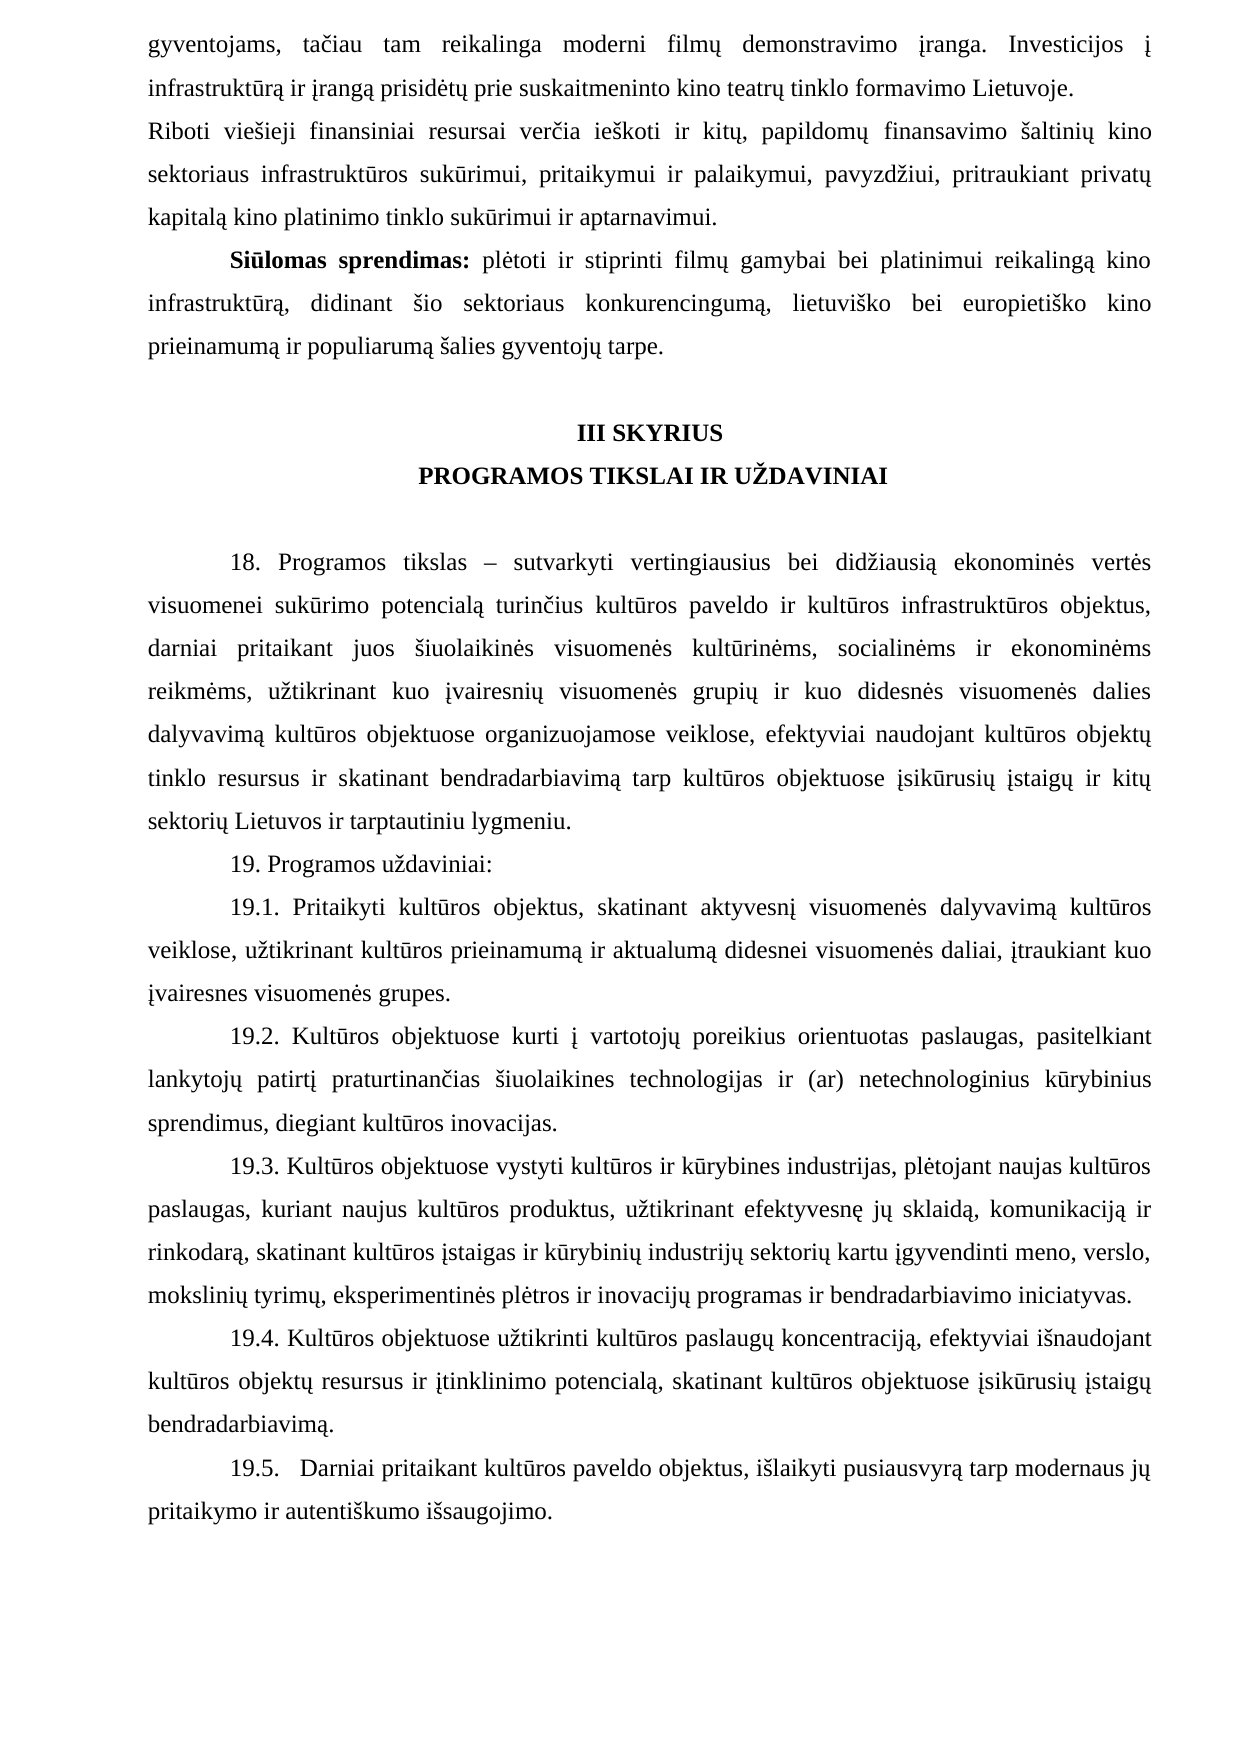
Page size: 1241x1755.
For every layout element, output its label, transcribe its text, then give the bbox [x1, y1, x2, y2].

text 19.5. Darniai pritaikant kultūros paveldo objektus, išlaikyti pusiausvyrą tarp modernaus jų pritaikymo ir autentiškumo išsaugojimo. [148, 1453, 1152, 1524]
text gyventojams, tačiau tam reikalinga moderni filmų demonstravimo įranga. Investicijos į infrastruktūrą ir įrangą prisidėtų prie suskaitmeninto kino teatrų tinklo formavimo Lietuvoje. [148, 29, 1152, 101]
text PROGRAMOS TIKSLAI IR UŽDAVINIAI [148, 461, 1152, 489]
text 19.2. Kultūros objektuose kurti į vartotojų poreikius orientuotas paslaugas, pasitelkiant lankytojų patirtį praturtinančias šiuolaikines technologijas ir (ar) netechnologinius kūrybinius sprendimus, diegiant kultūros inovacijas. [148, 1021, 1152, 1136]
text Siūlomas sprendimas: plėtoti ir stiprinti filmų gamybai bei platinimui reikalingą kino infrastruktūrą, didinant šio sektoriaus konkurencingumą, lietuviško bei europietiško kino prieinamumą ir populiarumą šalies gyventojų tarpe. [148, 245, 1152, 360]
text Riboti viešieji finansiniai resursai verčia ieškoti ir kitų, papildomų finansavimo šaltinių kino sektoriaus infrastruktūros sukūrimui, pritaikymui ir palaikymui, pavyzdžiui, pritraukiant privatų kapitalą kino platinimo tinklo sukūrimui ir aptarnavimui. [148, 116, 1152, 231]
text 18. Programos tikslas – sutvarkyti vertingiausius bei didžiausią ekonominės vertės visuomenei sukūrimo potencialą turinčius kultūros paveldo ir kultūros infrastruktūros objektus, darniai pritaikant juos šiuolaikinės visuomenės kultūrinėms, socialinėms ir ekonominėms reikmėms, užtikrinant kuo įvairesnių visuomenės grupių ir kuo didesnės visuomenės dalies dalyvavimą kultūros objektuose organizuojamose veiklose, efektyviai naudojant kultūros objektų tinklo resursus ir skatinant bendradarbiavimą tarp kultūros objektuose įsikūrusių įstaigų ir kitų sektorių Lietuvos ir tarptautiniu lygmeniu. [148, 547, 1152, 834]
text III SKYRIUS [148, 418, 1152, 446]
text 19. Programos uždaviniai: [148, 849, 1152, 878]
text 19.1. Pritaikyti kultūros objektus, skatinant aktyvesnį visuomenės dalyvavimą kultūros veiklose, užtikrinant kultūros prieinamumą ir aktualumą didesnei visuomenės daliai, įtraukiant kuo įvairesnes visuomenės grupes. [148, 892, 1152, 1007]
text 19.4. Kultūros objektuose užtikrinti kultūros paslaugų koncentraciją, efektyviai išnaudojant kultūros objektų resursus ir įtinklinimo potencialą, skatinant kultūros objektuose įsikūrusių įstaigų bendradarbiavimą. [148, 1323, 1152, 1438]
text 19.3. Kultūros objektuose vystyti kultūros ir kūrybines industrijas, plėtojant naujas kultūros paslaugas, kuriant naujus kultūros produktus, užtikrinant efektyvesnę jų sklaidą, komunikaciją ir rinkodarą, skatinant kultūros įstaigas ir kūrybinių industrijų sektorių kartu įgyvendinti meno, verslo, mokslinių tyrimų, eksperimentinės plėtros ir inovacijų programas ir bendradarbiavimo iniciatyvas. [148, 1151, 1152, 1309]
